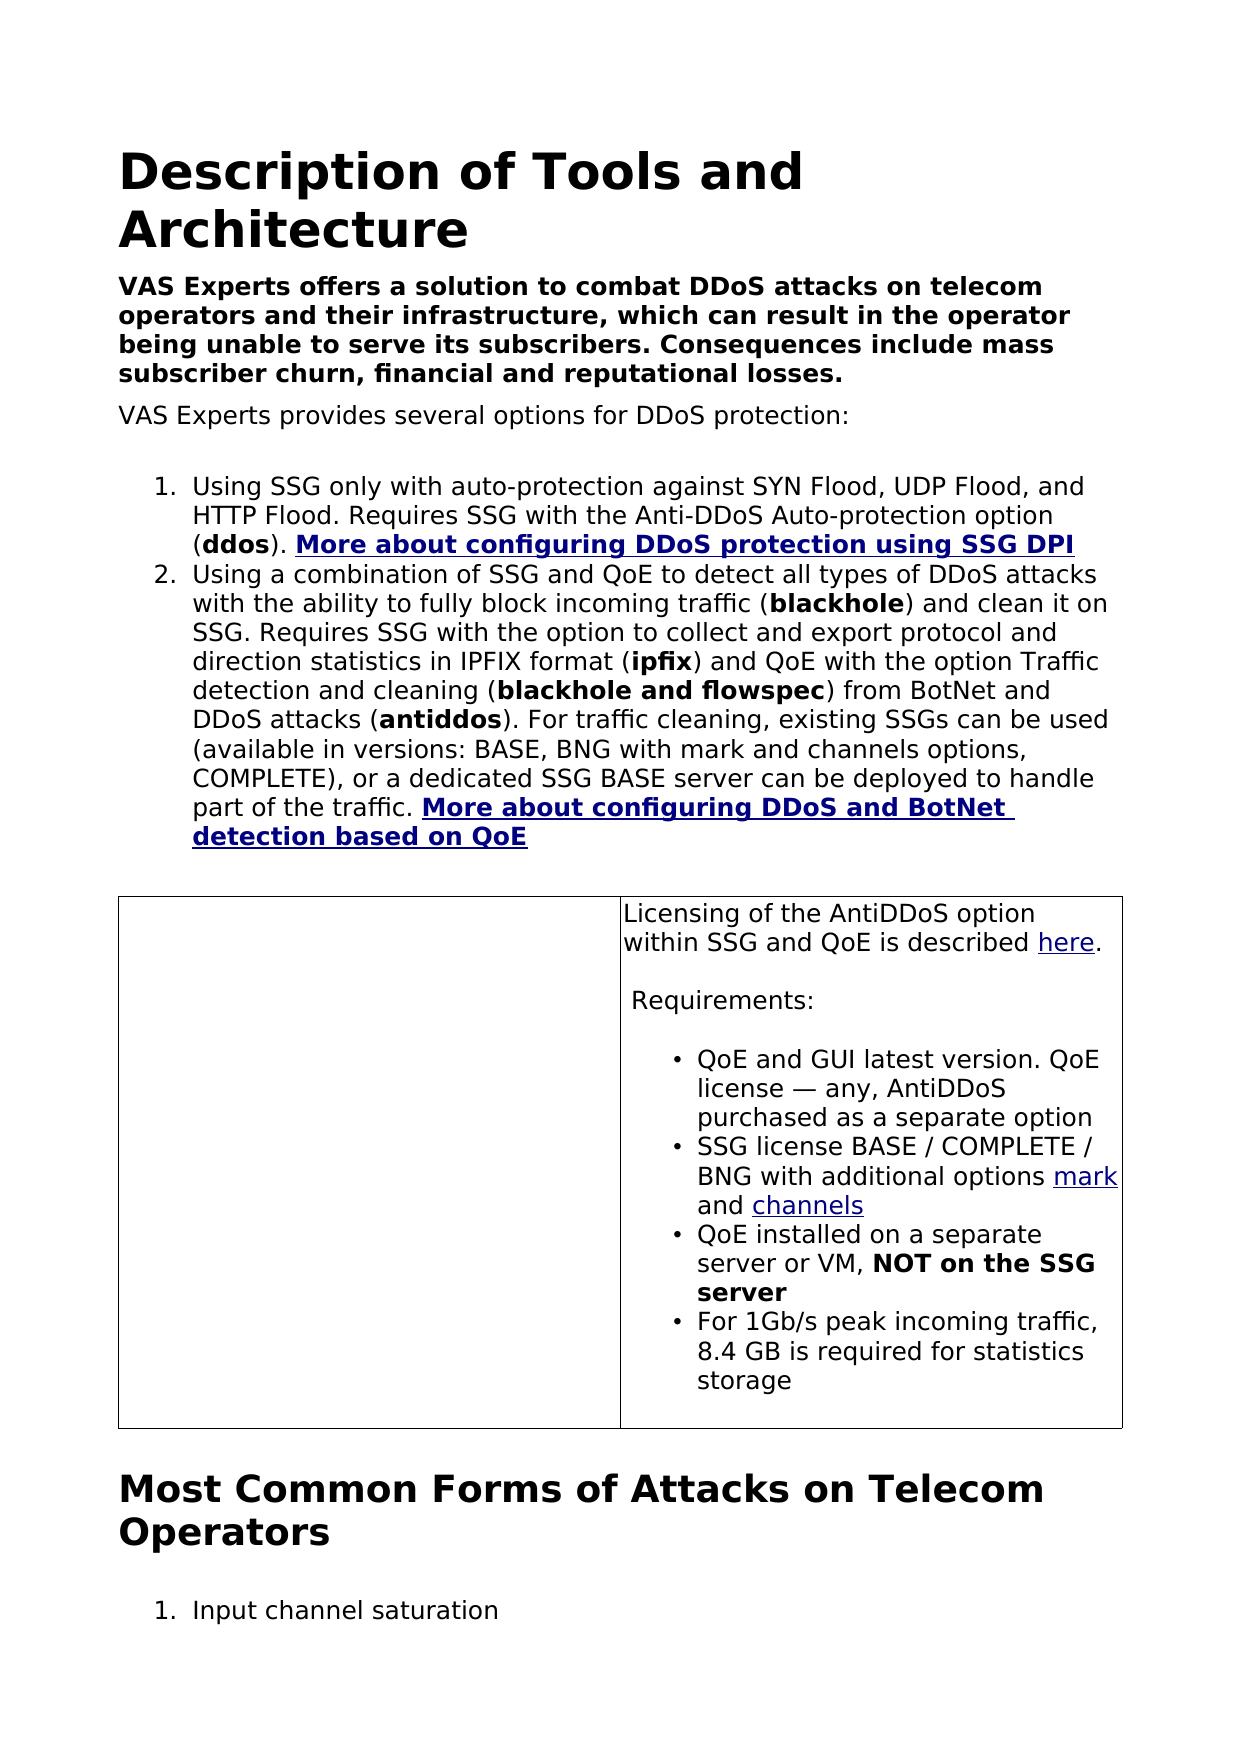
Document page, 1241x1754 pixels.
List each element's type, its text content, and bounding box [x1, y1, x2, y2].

list Input channel saturation [177, 1597, 1122, 1626]
list Using SSG only with auto-protection against SYN Flood, UDP Flood, and HTTP Flood. Requires SSG with the Anti-DDoS Auto-protection option (ddos). More about configuring DDoS protection using SSG DPI [177, 472, 1122, 560]
list Using a combination of SSG and QoE to detect all types of DDoS attacks with the ability to fully block incoming traffic (blackhole) and clean it on SSG. Requires SSG with the option to collect and export protocol and direction statistics in IPFIX format (ipfix) and QoE with the option Traffic detection and cleaning (blackhole and flowspec) from BotNet and DDoS attacks (antiddos). For traffic cleaning, existing SSGs can be used (available in versions: BASE, BNG with mark and channels options, COMPLETE), or a dedicated SSG BASE server can be deployed to handle part of the traffic. More about configuring DDoS and BotNet detection based on QoE [177, 560, 1122, 852]
table_header Licensing of the AntiDDoS option within SSG and QoE is described here. Requirements: QoE and GUI latest version. QoE license — any, AntiDDoS purchased as a separate option SSG license BASE / COMPLETE / BNG with additional options mark and channels QoE installed on a separate server or VM, NOT on the SSG server For 1Gb/s peak incoming traffic, 8.4 GB is required for statistics storage [621, 897, 1122, 1427]
text VAS Experts provides several options for DDoS protection: [118, 401, 1122, 430]
subtitle Most Common Forms of Attacks on Telecom Operators [118, 1467, 1122, 1554]
text VAS Experts offers a solution to combat DDoS attacks on telecom operators and their infrastructure, which can result in the operator being unable to serve its subscribers. Consequences include mass subscriber churn, financial and reputational losses. [118, 272, 1122, 389]
subtitle Description of Tools and Architecture [118, 143, 1122, 259]
table_header [119, 897, 620, 1427]
